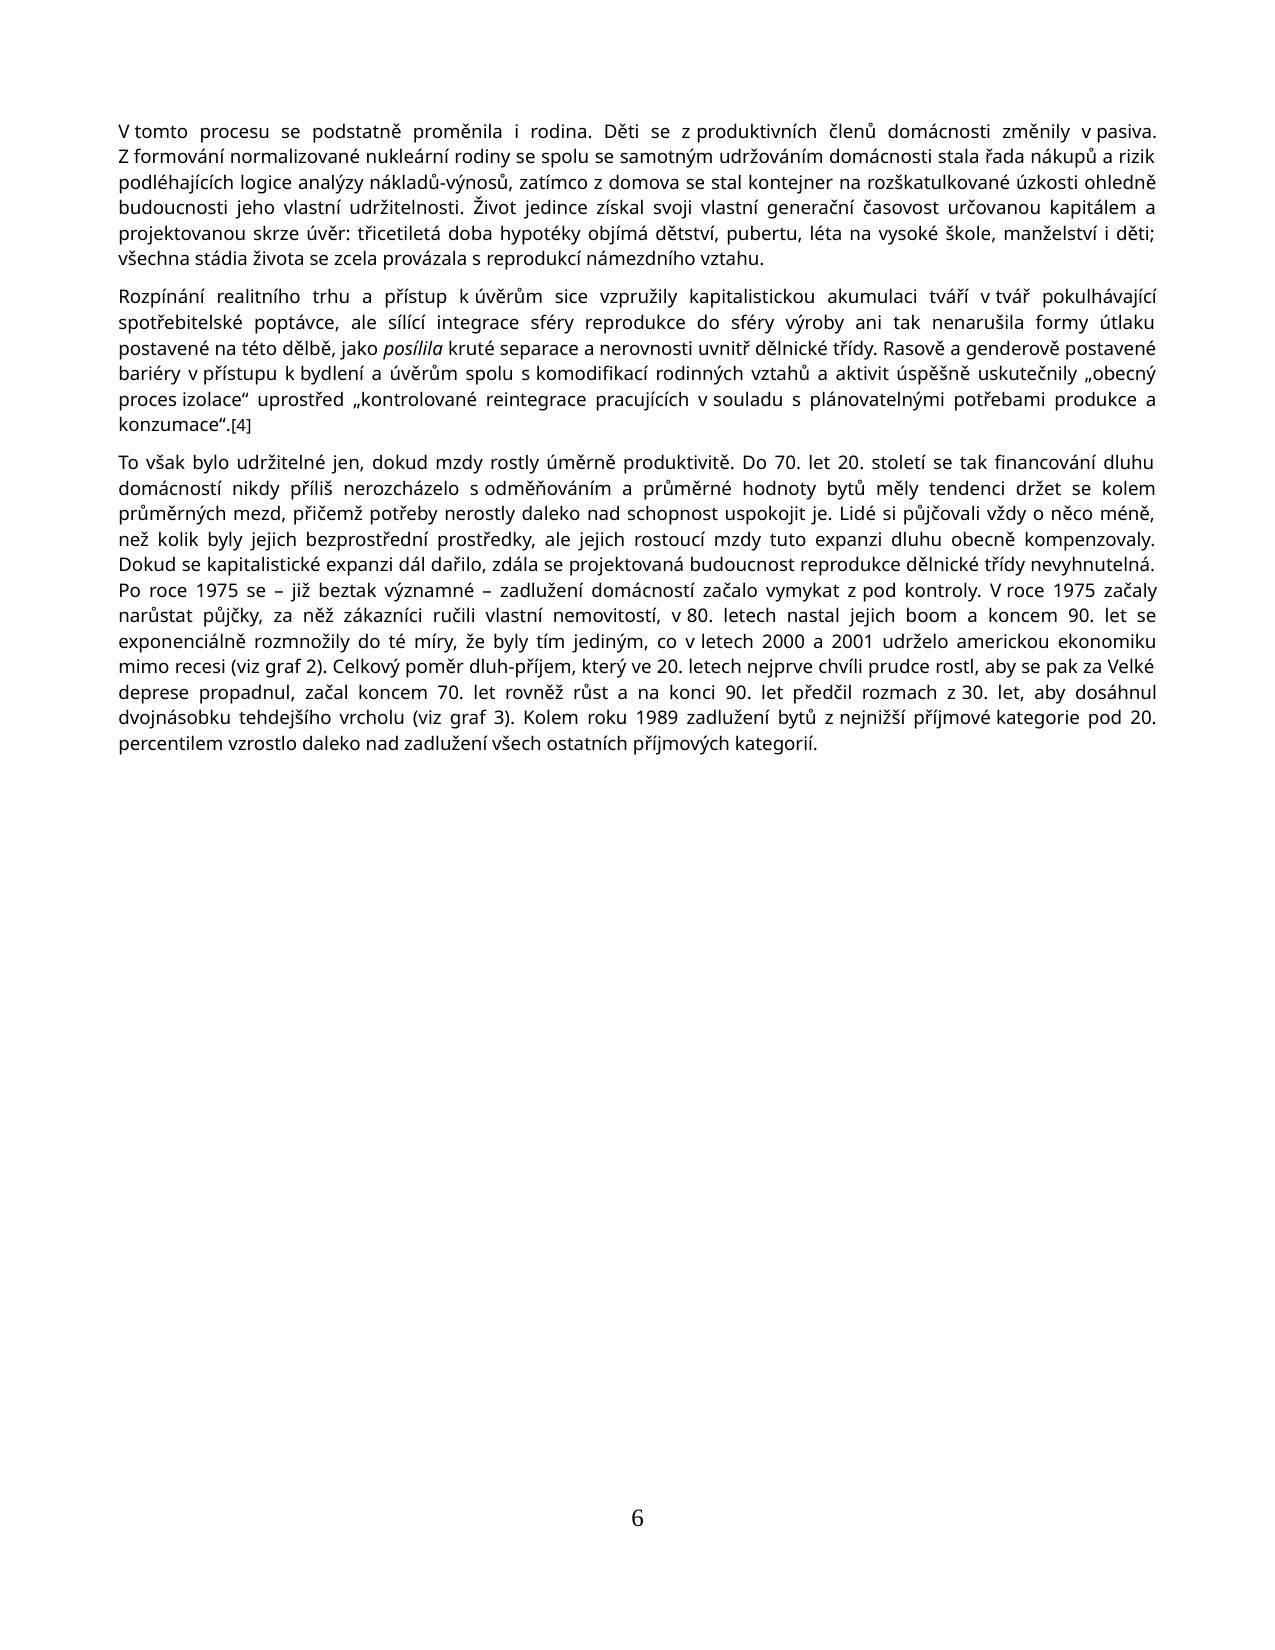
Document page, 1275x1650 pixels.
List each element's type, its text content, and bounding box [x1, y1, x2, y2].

text V tomto procesu se podstatně proměnila i rodina. Děti se z produktivních členů domácnosti změnily v pasiva. Z formování normalizované nukleární rodiny se spolu se samotným udržováním domácnosti stala řada nákupů a rizik podléhajících logice analýzy nákladů-výnosů, zatímco z domova se stal kontejner na rozškatulkované úzkosti ohledně budoucnosti jeho vlastní udržitelnosti. Život jedince získal svoji vlastní generační časovost určovanou kapitálem a projektovanou skrze úvěr: třicetiletá doba hypotéky objímá dětství, pubertu, léta na vysoké škole, manželství i děti; všechna stádia života se zcela provázala s reprodukcí námezdního vztahu. [118, 118, 1157, 271]
text To však bylo udržitelné jen, dokud mzdy rostly úměrně produktivitě. Do 70. let 20. století se tak financování dluhu domácností nikdy příliš nerozcházelo s odměňováním a průměrné hodnoty bytů měly tendenci držet se kolem průměrných mezd, přičemž potřeby nerostly daleko nad schopnost uspokojit je. Lidé si půjčovali vždy o něco méně, než kolik byly jejich bezprostřední prostředky, ale jejich rostoucí mzdy tuto expanzi dluhu obecně kompenzovaly. Dokud se kapitalistické expanzi dál dařilo, zdála se projektovaná budoucnost reprodukce dělnické třídy nevyhnutelná. Po roce 1975 se – již beztak významné – zadlužení domácností začalo vymykat z pod kontroly. V roce 1975 začaly narůstat půjčky, za něž zákazníci ručili vlastní nemovitostí, v 80. letech nastal jejich boom a koncem 90. let se exponenciálně rozmnožily do té míry, že byly tím jediným, co v letech 2000 a 2001 udrželo americkou ekonomiku mimo recesi (viz graf 2). Celkový poměr dluh-příjem, který ve 20. letech nejprve chvíli prudce rostl, aby se pak za Velké deprese propadnul, začal koncem 70. let rovněž růst a na konci 90. let předčil rozmach z 30. let, aby dosáhnul dvojnásobku tehdejšího vrcholu (viz graf 3). Kolem roku 1989 zadlužení bytů z nejnižší příjmové kategorie pod 20. percentilem vzrostlo daleko nad zadlužení všech ostatních příjmových kategorií. [118, 449, 1157, 756]
text Rozpínání realitního trhu a přístup k úvěrům sice vzpružily kapitalistickou akumulaci tváří v tvář pokulhávající spotřebitelské poptávce, ale sílící integrace sféry reprodukce do sféry výroby ani tak nenarušila formy útlaku postavené na této dělbě, jako posílila kruté separace a nerovnosti uvnitř dělnické třídy. Rasově a genderově postavené bariéry v přístupu k bydlení a úvěrům spolu s komodifikací rodinných vztahů a aktivit úspěšně uskutečnily „obecný proces izolace“ uprostřed „kontrolované reintegrace pracujících v souladu s plánovatelnými potřebami produkce a konzumace“.[4] [118, 284, 1157, 437]
